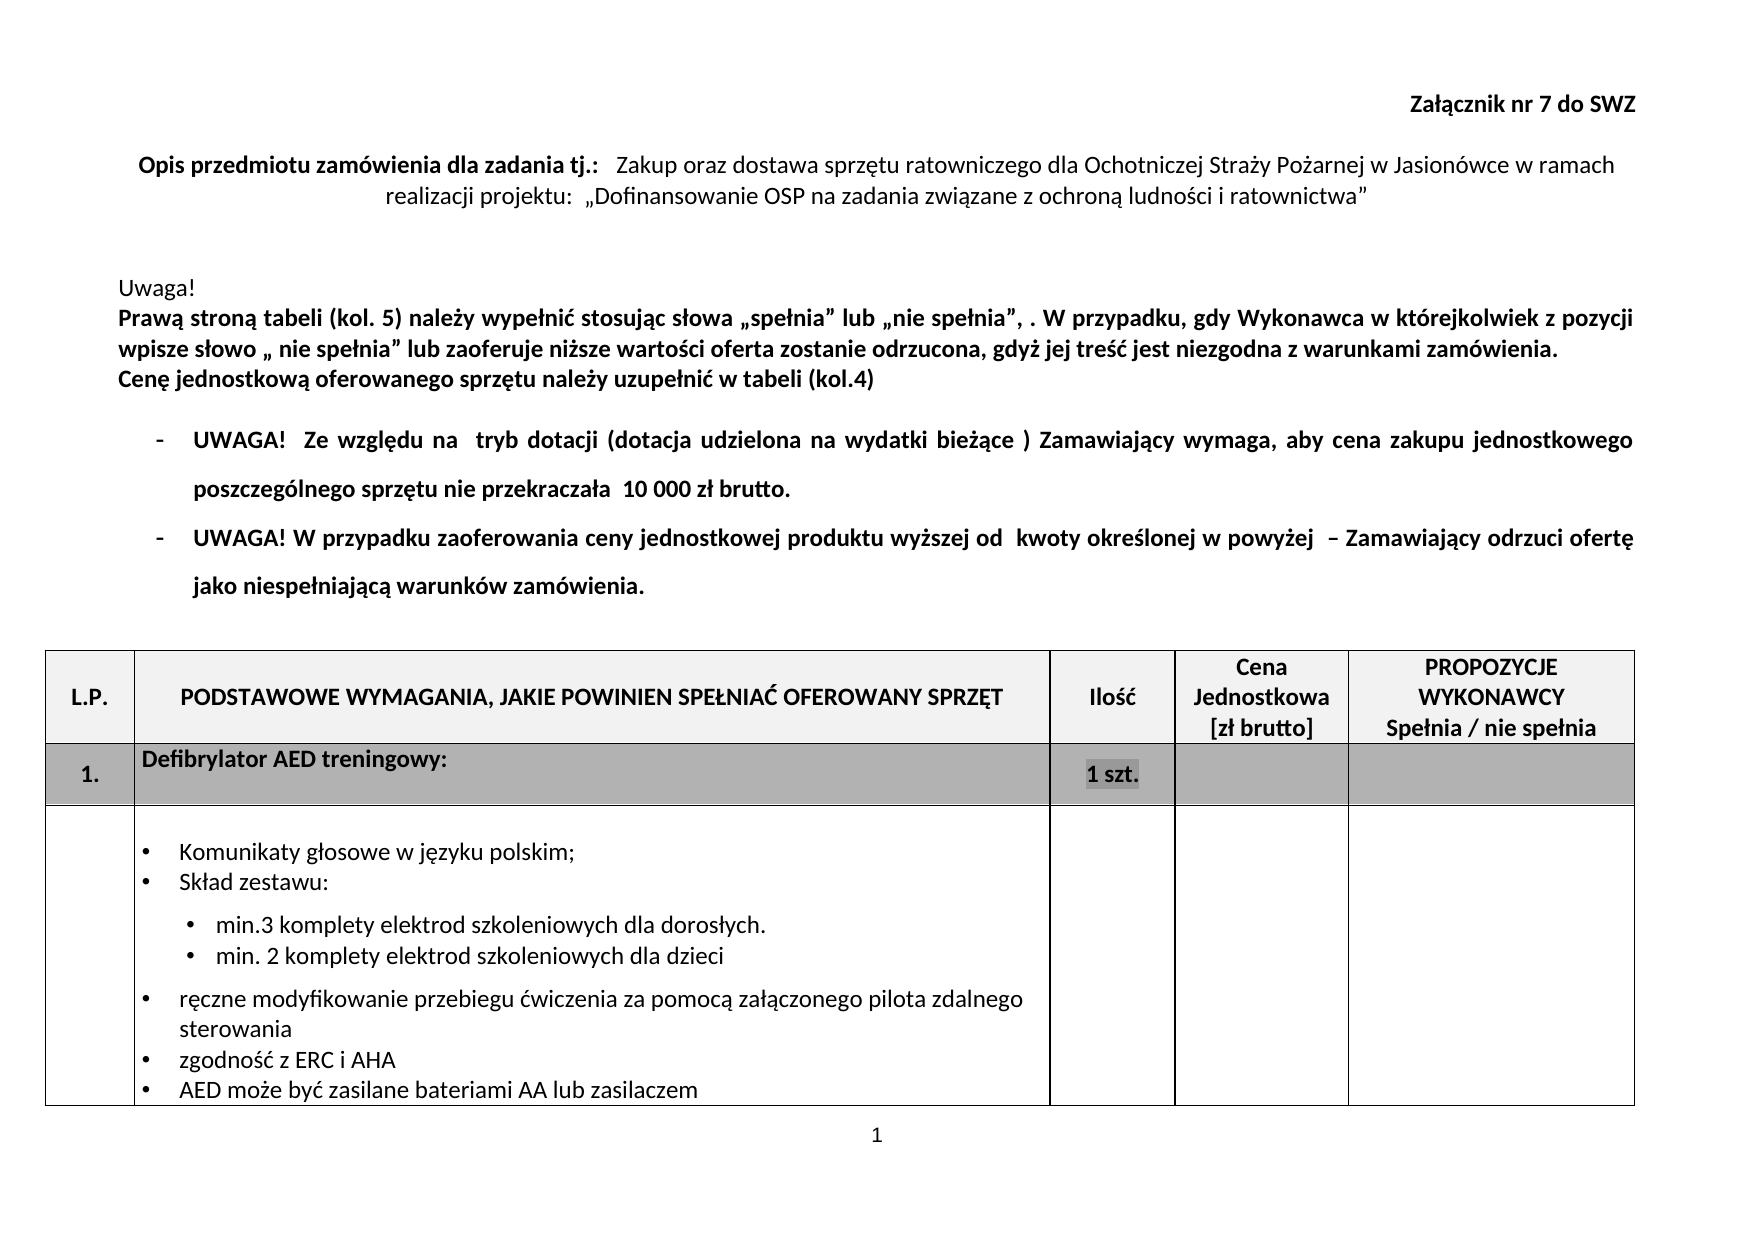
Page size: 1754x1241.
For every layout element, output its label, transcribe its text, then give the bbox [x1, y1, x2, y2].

list UWAGA! Ze względu na tryb dotacji (dotacja udzielona na wydatki bieżące ) Zamawiający wymaga, aby cena zakupu jednostkowego poszczególnego sprzętu nie przekraczała 10 000 zł brutto. [156, 424, 1636, 503]
text Załącznik nr 7 do SWZ [118, 88, 1636, 119]
list UWAGA! W przypadku zaoferowania ceny jednostkowej produktu wyższej od kwoty określonej w powyżej – Zamawiający odrzuci ofertę jako niespełniającą warunków zamówienia. [156, 522, 1636, 601]
text Prawą stroną tabeli (kol. 5) należy wypełnić stosując słowa „spełnia” lub „nie spełnia”, . W przypadku, gdy Wykonawca w którejkolwiek z pozycji wpisze słowo „ nie spełnia” lub zaoferuje niższe wartości oferta zostanie odrzucona, gdyż jej treść jest niezgodna z warunkami zamówienia. [118, 302, 1636, 363]
table_cell Defibrylator AED treningowy: [135, 744, 1049, 804]
text Uwaga! [118, 272, 1636, 302]
table_cell 1. [46, 744, 134, 804]
table_cell Komunikaty głosowe w języku polskim; Skład zestawu: min.3 komplety elektrod szkoleniowych dla dorosłych. min. 2 komplety elektrod szkoleniowych dla dzieci ręczne modyfikowanie przebiegu ćwiczenia za pomocą załączonego pilota zdalnego sterowania zgodność z ERC i AHA AED może być zasilane bateriami AA lub zasilaczem min. 8 zaprogramowanych scenariuszy [135, 806, 1049, 1105]
table_cell [1176, 806, 1348, 1105]
table_cell [46, 806, 134, 1105]
text Opis przedmiotu zamówienia dla zadania tj.: Zakup oraz dostawa sprzętu ratowniczego dla Ochotniczej Straży Pożarnej w Jasionówce w ramach realizacji projektu: „Dofinansowanie OSP na zadania związane z ochroną ludności i ratownictwa” [118, 149, 1636, 211]
table_header Cena Jednostkowa [zł brutto] [1176, 651, 1348, 742]
table_header PODSTAWOWE WYMAGANIA, JAKIE POWINIEN SPEŁNIAĆ OFEROWANY SPRZĘT [135, 651, 1049, 742]
table_header L.P. [46, 651, 134, 742]
table_cell [1051, 806, 1174, 1105]
table_cell [1349, 806, 1634, 1105]
table_cell 1 szt. [1051, 744, 1174, 804]
table_cell [1349, 744, 1634, 804]
table_header Ilość [1051, 651, 1174, 742]
table_cell [1176, 744, 1348, 804]
text Cenę jednostkową oferowanego sprzętu należy uzupełnić w tabeli (kol.4) [118, 363, 1636, 394]
table_header PROPOZYCJE WYKONAWCY Spełnia / nie spełnia [1349, 651, 1634, 742]
